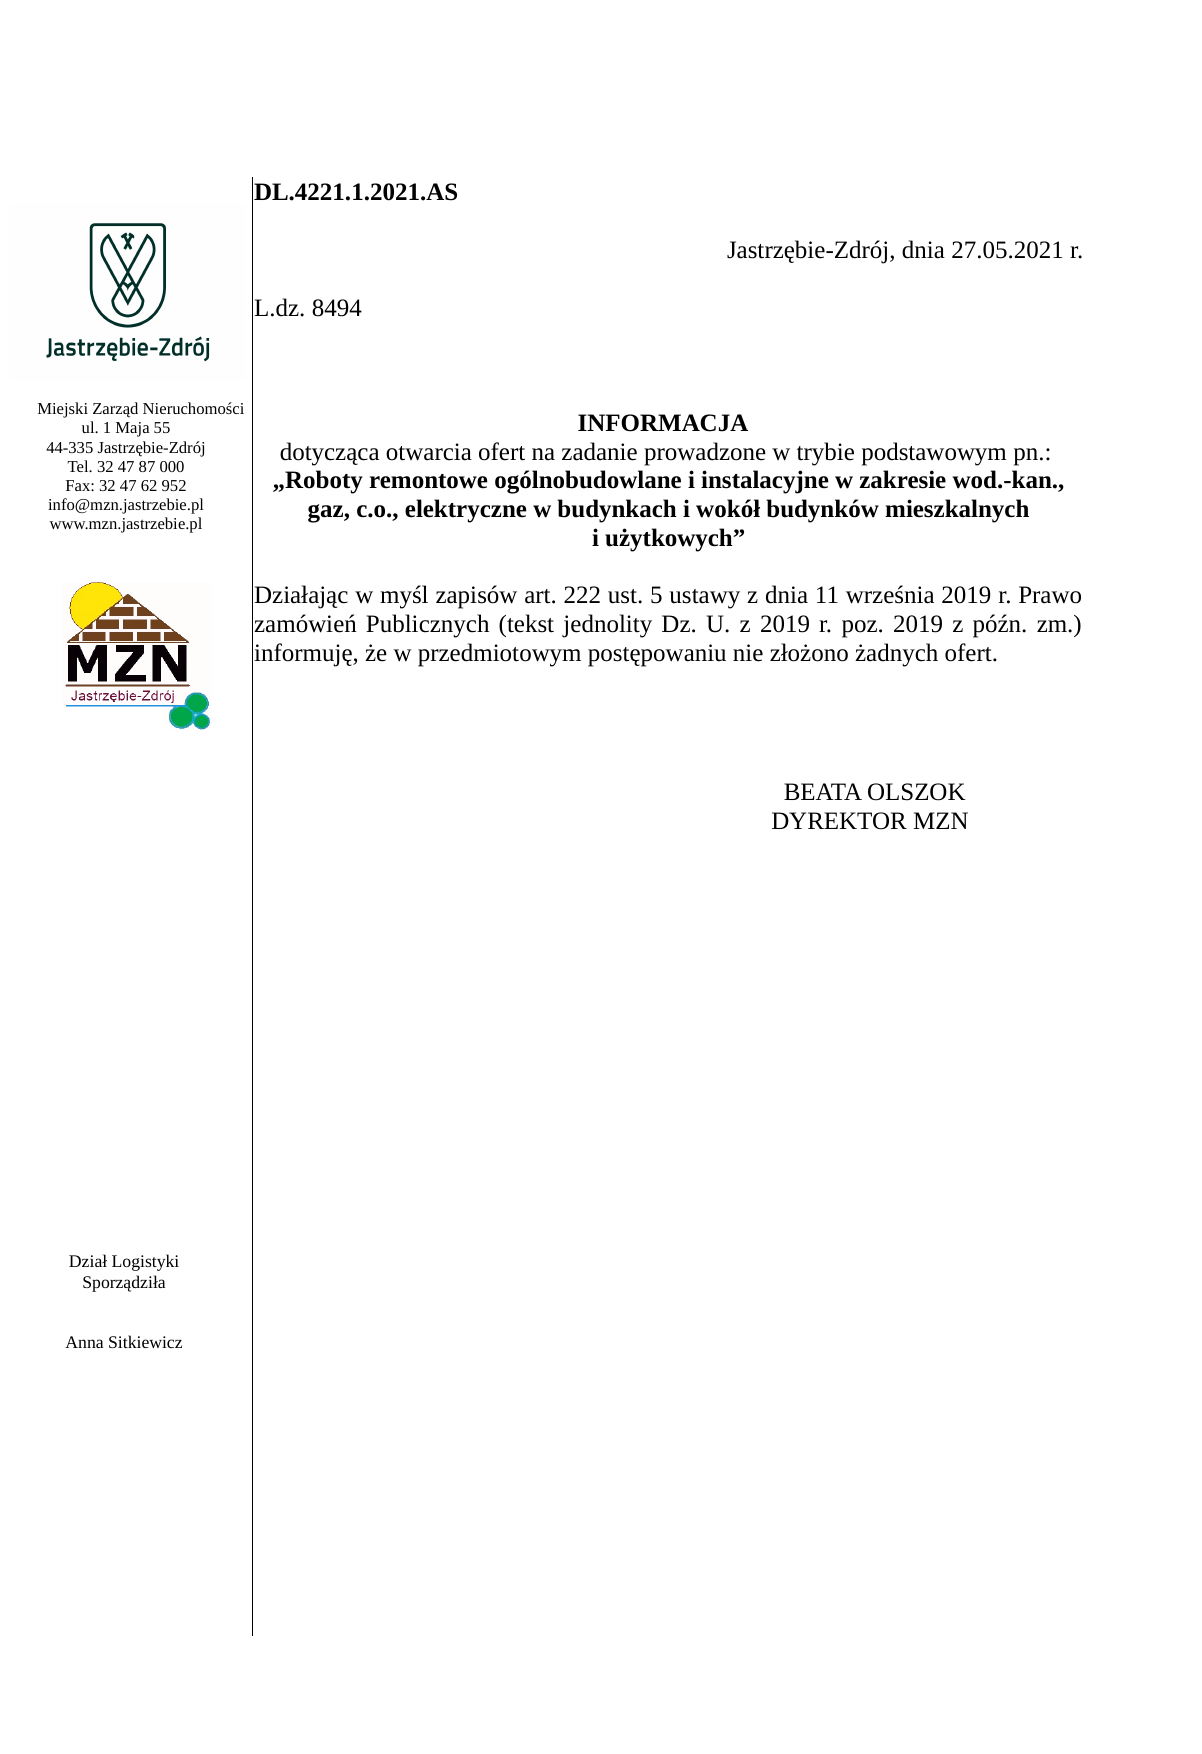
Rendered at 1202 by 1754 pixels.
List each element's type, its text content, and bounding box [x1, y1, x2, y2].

text Sporządziła [0, 1271, 248, 1292]
text L.dz. 8494 [254, 293, 1083, 322]
text Tel. 32 47 87 000 [6, 457, 246, 476]
picture [9, 203, 246, 381]
text Fax: 32 47 62 952 [6, 476, 246, 495]
text 44-335 Jastrzębie-Zdrój [6, 437, 246, 457]
text ul. 1 Maja 55 [6, 418, 246, 437]
text dotycząca otwarcia ofert na zadanie prowadzone w trybie podstawowym pn.: [254, 437, 1083, 465]
text Działając w myśl zapisów art. 222 ust. 5 ustawy z dnia 11 września 2019 r. Prawo zamówień Publicznych (tekst jednolity Dz. U. z 2019 r. poz. 2019 z późn. zm.) informuję, że w przedmiotowym postępowaniu nie złożono żadnych ofert. [254, 580, 1083, 667]
text Miejski Zarząd Nieruchomości [6, 399, 246, 418]
text www.mzn.jastrzebie.pl [6, 514, 246, 533]
text INFORMACJA [254, 408, 1083, 437]
text info@mzn.jastrzebie.pl [6, 495, 246, 514]
picture [61, 581, 212, 735]
text BEATA OLSZOK [283, 777, 1083, 806]
text Dział Logistyki [0, 1251, 248, 1271]
text Jastrzębie-Zdrój, dnia 27.05.2021 r. [254, 235, 1083, 264]
text DYREKTOR MZN [283, 806, 1083, 834]
text Anna Sitkiewicz [0, 1332, 248, 1353]
text „Roboty remontowe ogólnobudowlane i instalacyjne w zakresie wod.-kan., gaz, c.o., elektryczne w budynkach i wokół budynków mieszkalnych i użytkowych” [254, 465, 1083, 552]
